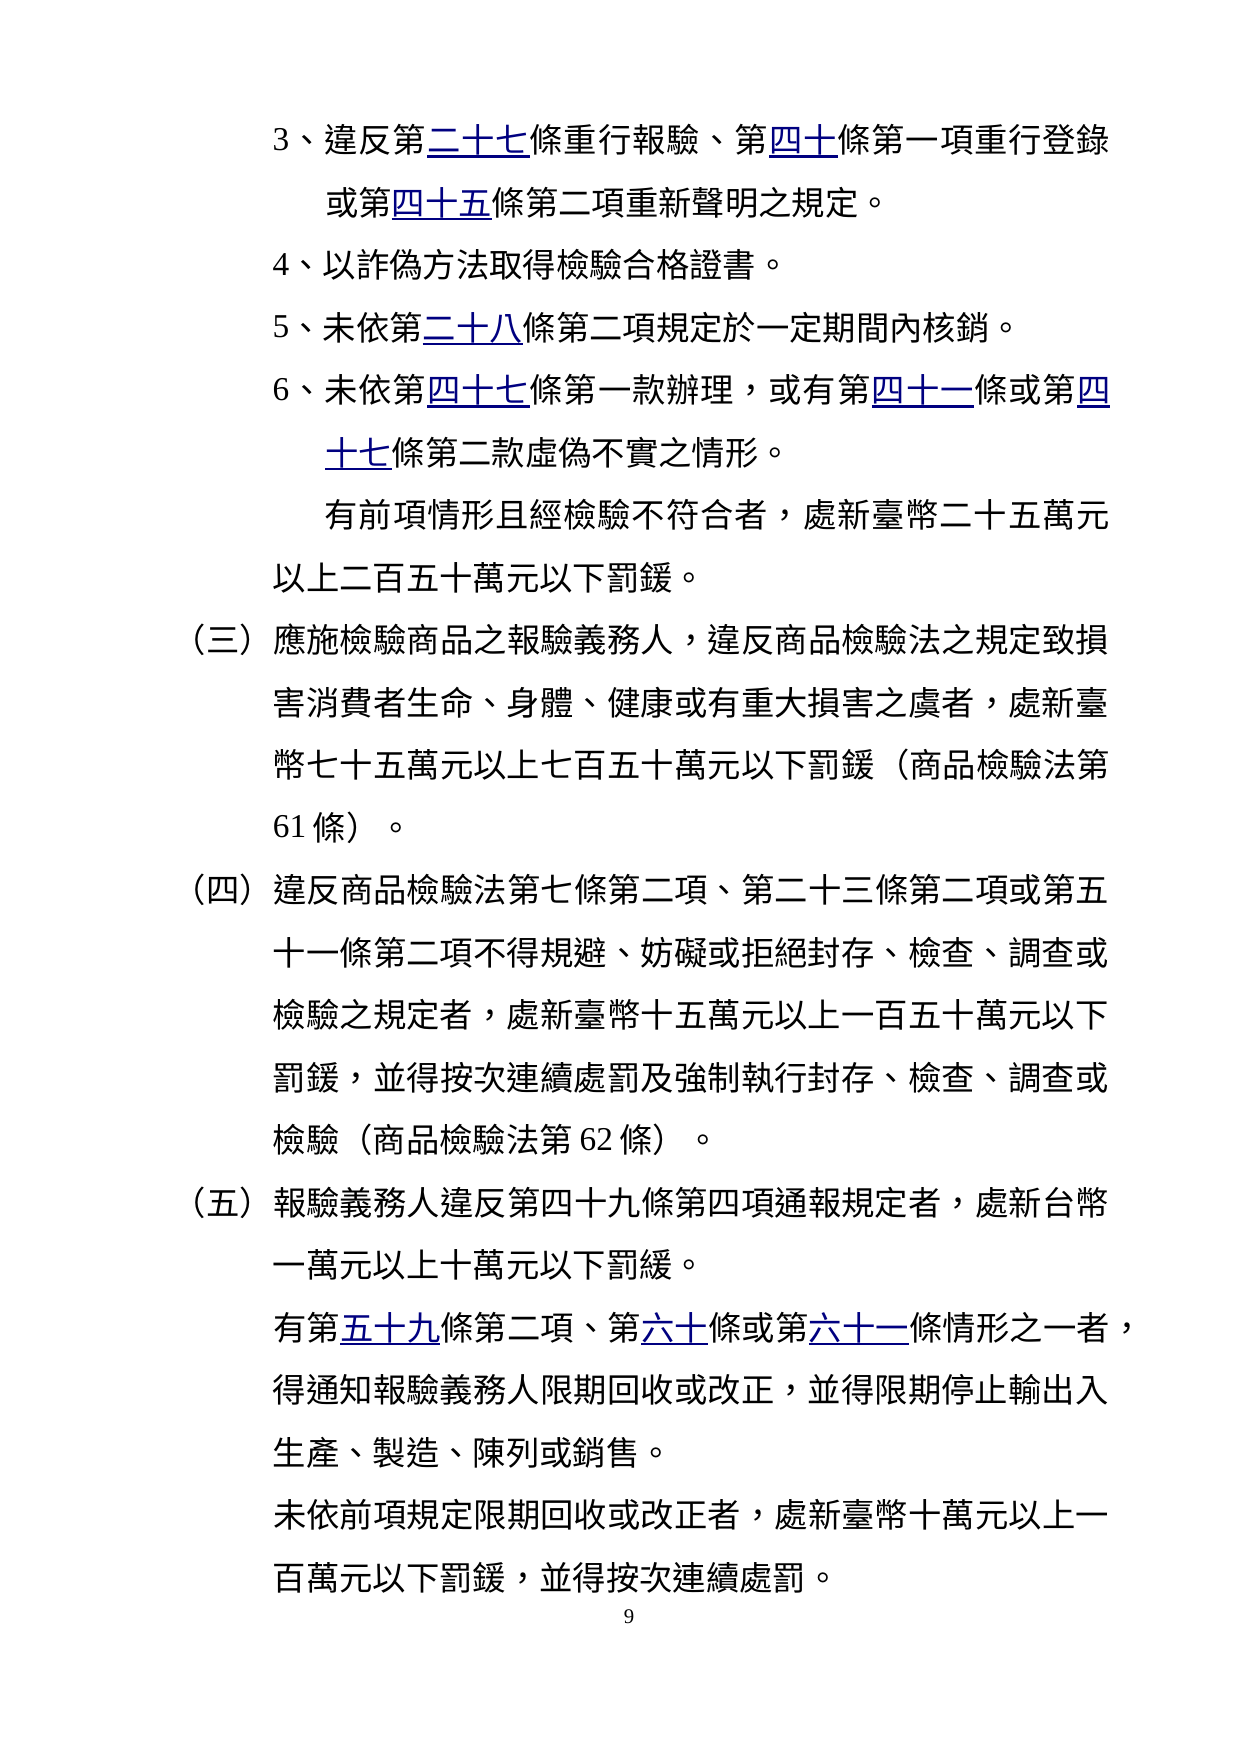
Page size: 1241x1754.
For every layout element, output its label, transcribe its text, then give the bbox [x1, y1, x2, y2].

text （四）違反商品檢驗法第七條第二項、第二十三條第二項或第五十一條第二項不得規避、妨礙或拒絕封存、檢查、調查或檢驗之規定者，處新臺幣十五萬元以上一百五十萬元以下罰鍰，並得按次連續處罰及強制執行封存、檢查、調查或檢驗（商品檢驗法第62條）。 [173, 846, 1110, 1159]
text 6、未依第四十七條第一款辦理，或有第四十一條或第四十七條第二款虛偽不實之情形。 [272, 346, 1110, 471]
text 5、未依第二十八條第二項規定於一定期間內核銷。 [272, 284, 1110, 346]
text 未依前項規定限期回收或改正者，處新臺幣十萬元以上一百萬元以下罰鍰，並得按次連續處罰。 [273, 1471, 1110, 1596]
text （三）應施檢驗商品之報驗義務人，違反商品檢驗法之規定致損害消費者生命、身體、健康或有重大損害之虞者，處新臺幣七十五萬元以上七百五十萬元以下罰鍰（商品檢驗法第61條）。 [173, 596, 1110, 846]
text 4、以詐偽方法取得檢驗合格證書。 [272, 221, 1110, 284]
text （五）報驗義務人違反第四十九條第四項通報規定者，處新台幣一萬元以上十萬元以下罰緩。 [173, 1159, 1110, 1284]
text 有第五十九條第二項、第六十條或第六十一條情形之一者，得通知報驗義務人限期回收或改正，並得限期停止輸出入、生產、製造、陳列或銷售。 [273, 1284, 1110, 1471]
text 有前項情形且經檢驗不符合者，處新臺幣二十五萬元以上二百五十萬元以下罰鍰。 [273, 471, 1110, 596]
text 3、違反第二十七條重行報驗、第四十條第一項重行登錄或第四十五條第二項重新聲明之規定。 [272, 96, 1110, 221]
